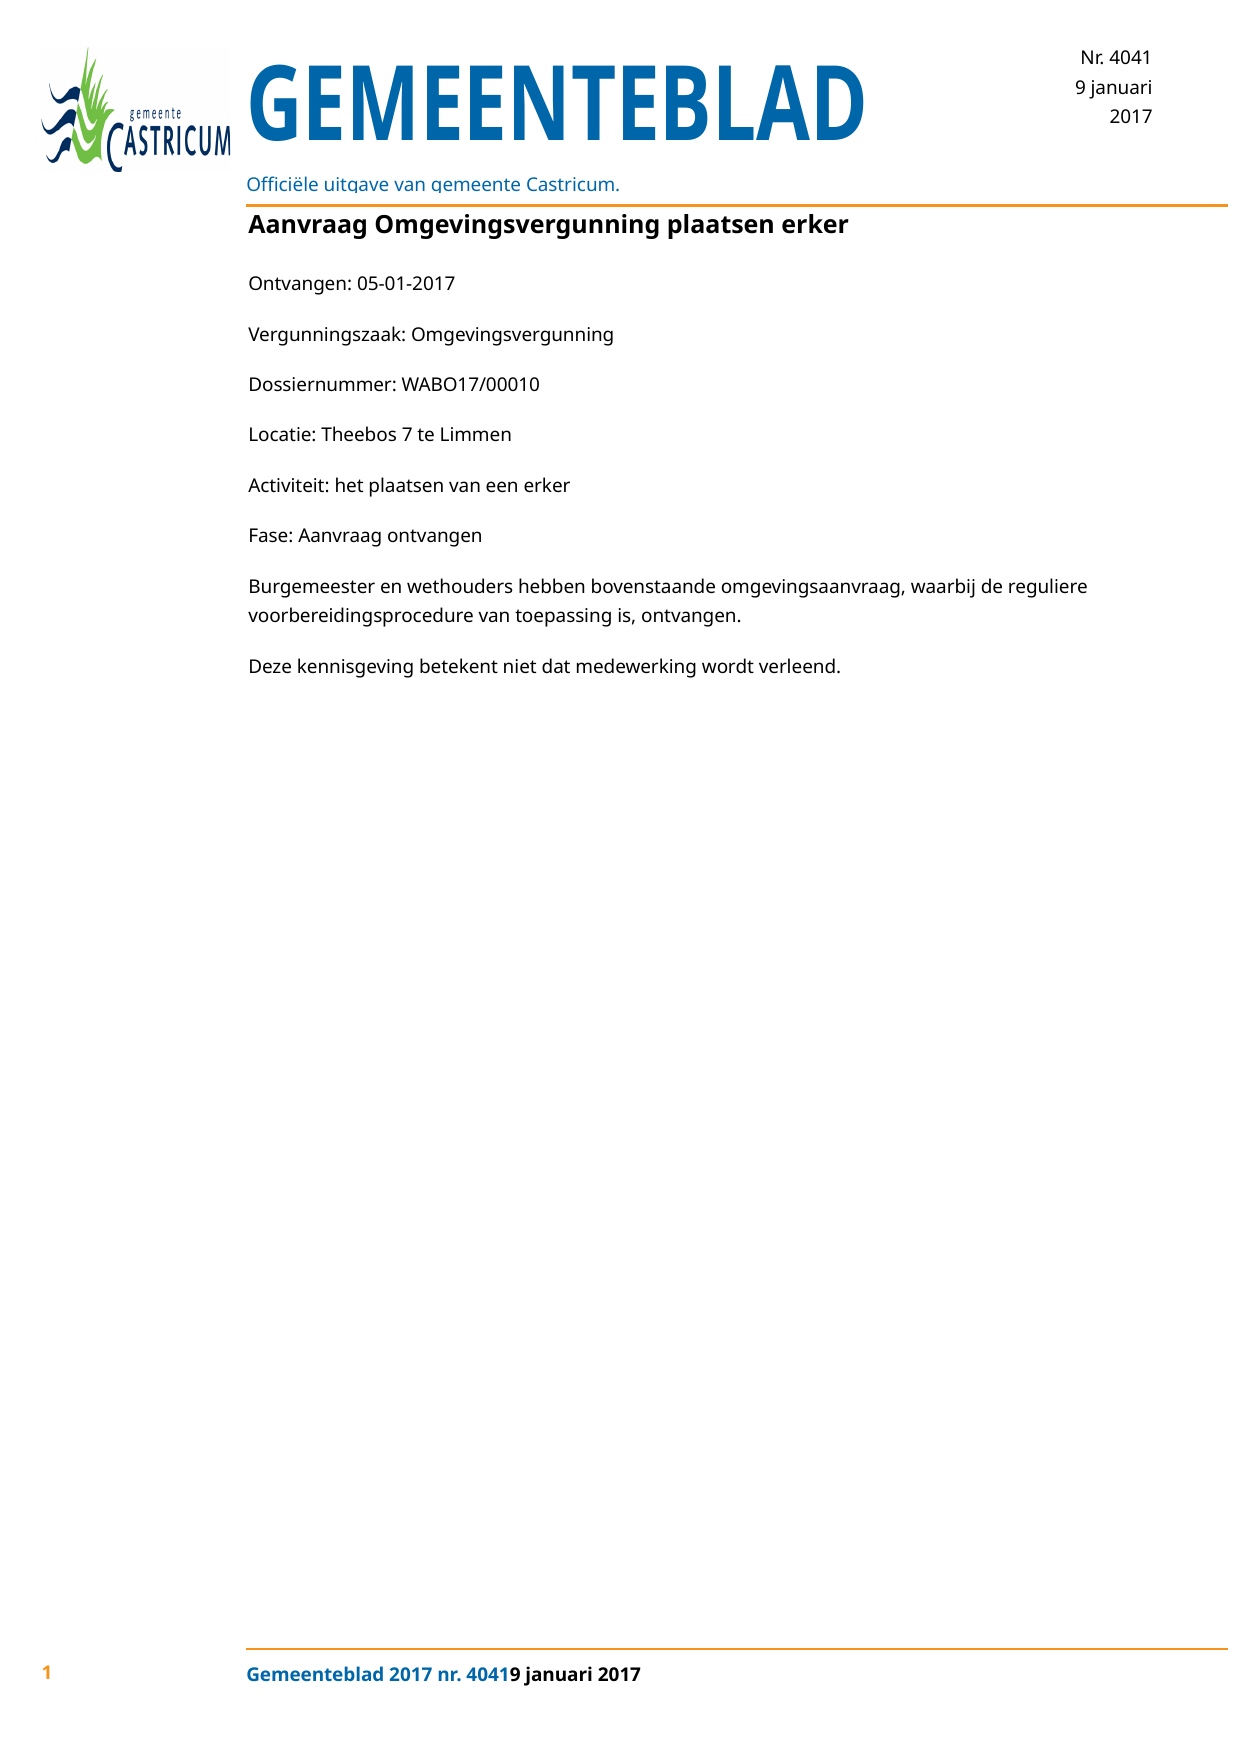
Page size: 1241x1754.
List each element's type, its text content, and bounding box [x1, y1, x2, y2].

text Vergunningszaak: Omgevingsvergunning [248, 321, 1152, 346]
text Aanvraag Omgevingsvergunning plaatsen erker [248, 207, 1152, 241]
text Fase: Aanvraag ontvangen [248, 522, 1152, 548]
text Dossiernummer: WABO17/00010 [248, 371, 1152, 397]
text Activiteit: het plaatsen van een erker [248, 472, 1152, 498]
picture [41, 47, 231, 172]
text Deze kennisgeving betekent niet dat medewerking wordt verleend. [248, 653, 1152, 678]
text Burgemeester en wethouders hebben bovenstaande omgevingsaanvraag, waarbij de reguliere voorbereidingsprocedure van toepassing is, ontvangen. [248, 573, 1152, 628]
text Locatie: Theebos 7 te Limmen [248, 422, 1152, 447]
text Ontvangen: 05-01-2017 [248, 270, 1152, 296]
